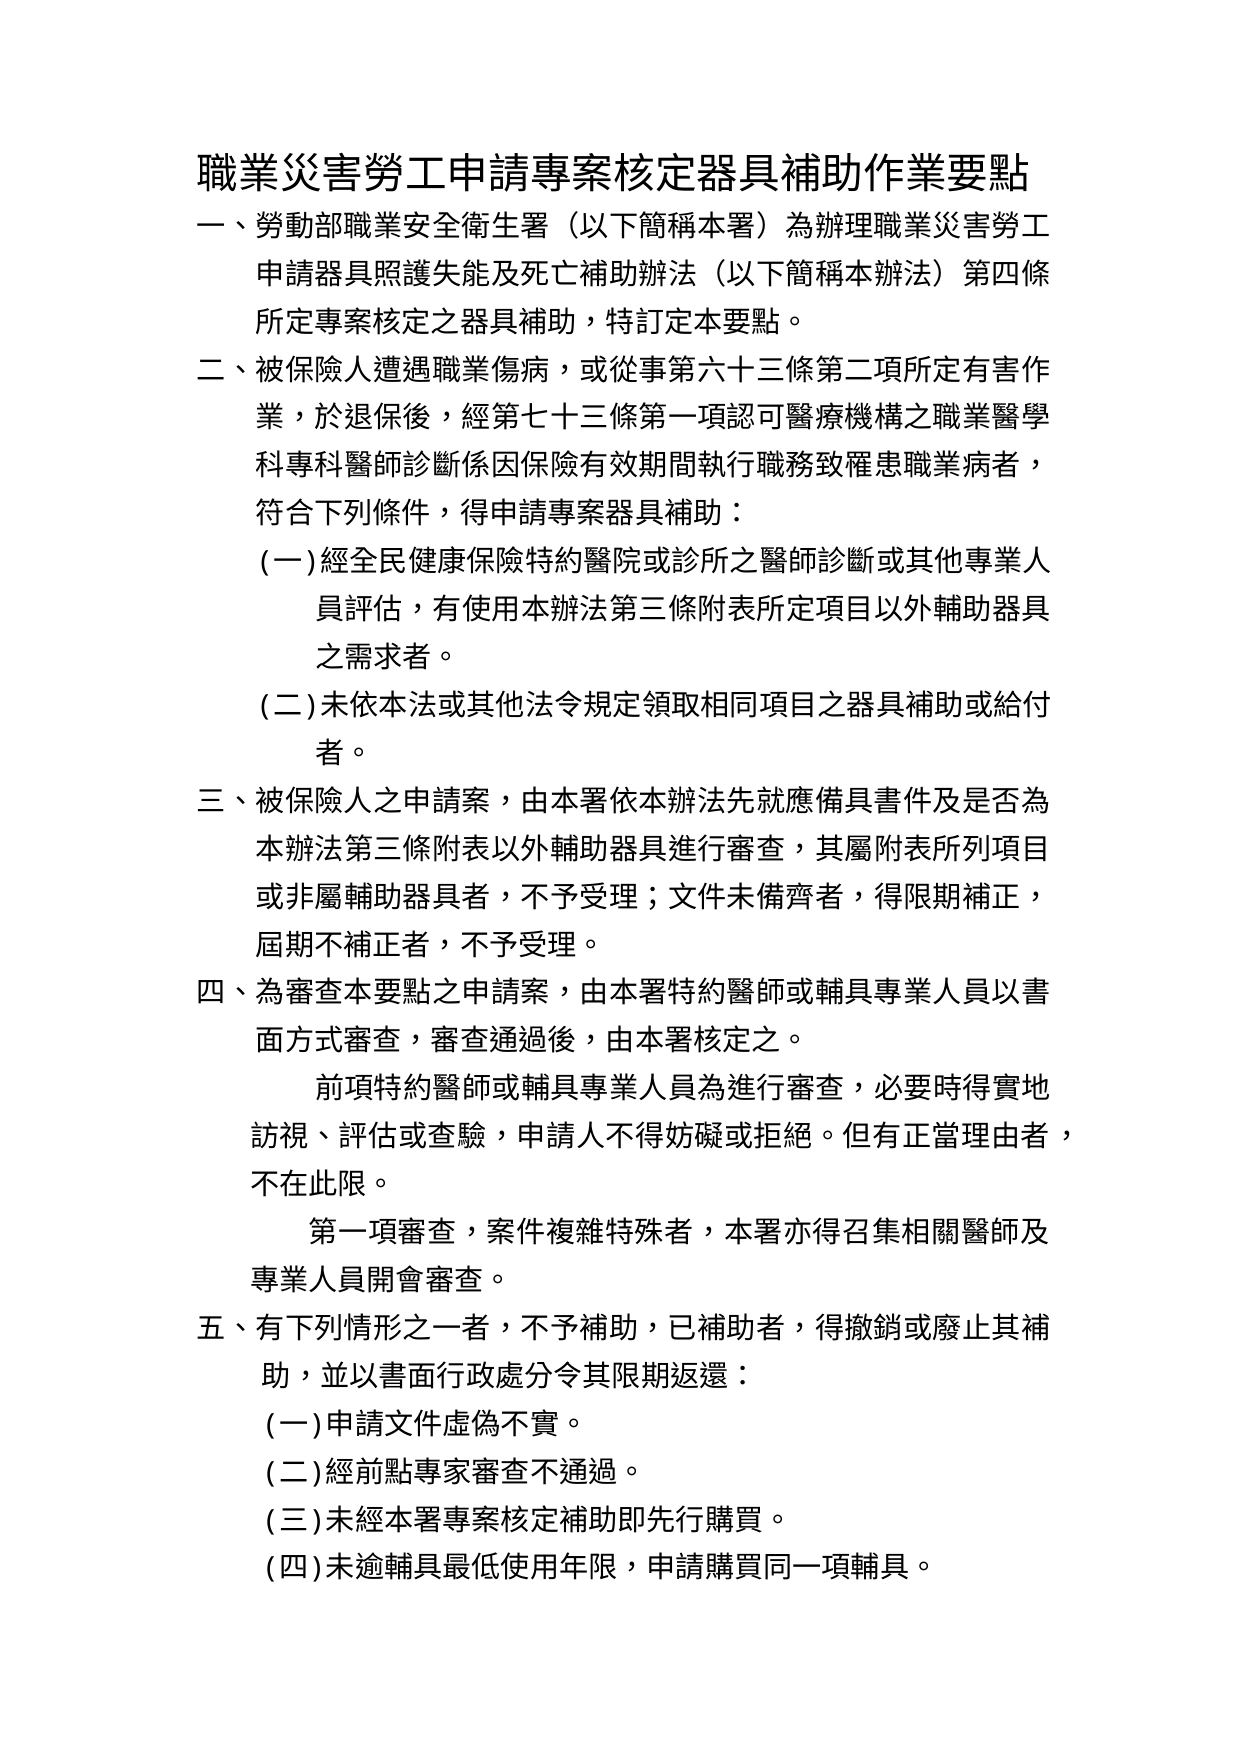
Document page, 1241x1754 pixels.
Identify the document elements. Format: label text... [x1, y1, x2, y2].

text (一)申請文件虛偽不實。 [261, 1396, 1053, 1444]
text 一、勞動部職業安全衛生署（以下簡稱本署）為辦理職業災害勞工申請器具照護失能及死亡補助辦法（以下簡稱本辦法）第四條所定專案核定之器具補助，特訂定本要點。 [197, 198, 1053, 342]
text 前項特約醫師或輔具專業人員為進行審查，必要時得實地訪視、評估或查驗，申請人不得妨礙或拒絕。但有正當理由者，不在此限。 [250, 1060, 1053, 1204]
text 三、被保險人之申請案，由本署依本辦法先就應備具書件及是否為本辦法第三條附表以外輔助器具進行審查，其屬附表所列項目或非屬輔助器具者，不予受理；文件未備齊者，得限期補正，屆期不補正者，不予受理。 [197, 773, 1053, 964]
text 五、有下列情形之一者，不予補助，已補助者，得撤銷或廢止其補助，並以書面行政處分令其限期返還： [197, 1300, 1053, 1396]
text 職業災害勞工申請專案核定器具補助作業要點 [197, 150, 1053, 198]
text (二)經前點專家審查不通過。 [261, 1444, 1053, 1492]
text 二、被保險人遭遇職業傷病，或從事第六十三條第二項所定有害作業，於退保後，經第七十三條第一項認可醫療機構之職業醫學科專科醫師診斷係因保險有效期間執行職務致罹患職業病者，符合下列條件，得申請專案器具補助： [197, 342, 1053, 533]
text (三)未經本署專案核定補助即先行購買。 [261, 1492, 1053, 1539]
text 四、為審查本要點之申請案，由本署特約醫師或輔具專業人員以書面方式審查，審查通過後，由本署核定之。 [197, 964, 1053, 1060]
text 第一項審查，案件複雜特殊者，本署亦得召集相關醫師及專業人員開會審查。 [250, 1204, 1053, 1300]
text (一)經全民健康保險特約醫院或診所之醫師診斷或其他專業人員評估，有使用本辦法第三條附表所定項目以外輔助器具之需求者。 [256, 533, 1053, 677]
text (二)未依本法或其他法令規定領取相同項目之器具補助或給付者。 [256, 677, 1053, 773]
text (四)未逾輔具最低使用年限，申請購買同一項輔具。 [261, 1539, 1053, 1587]
